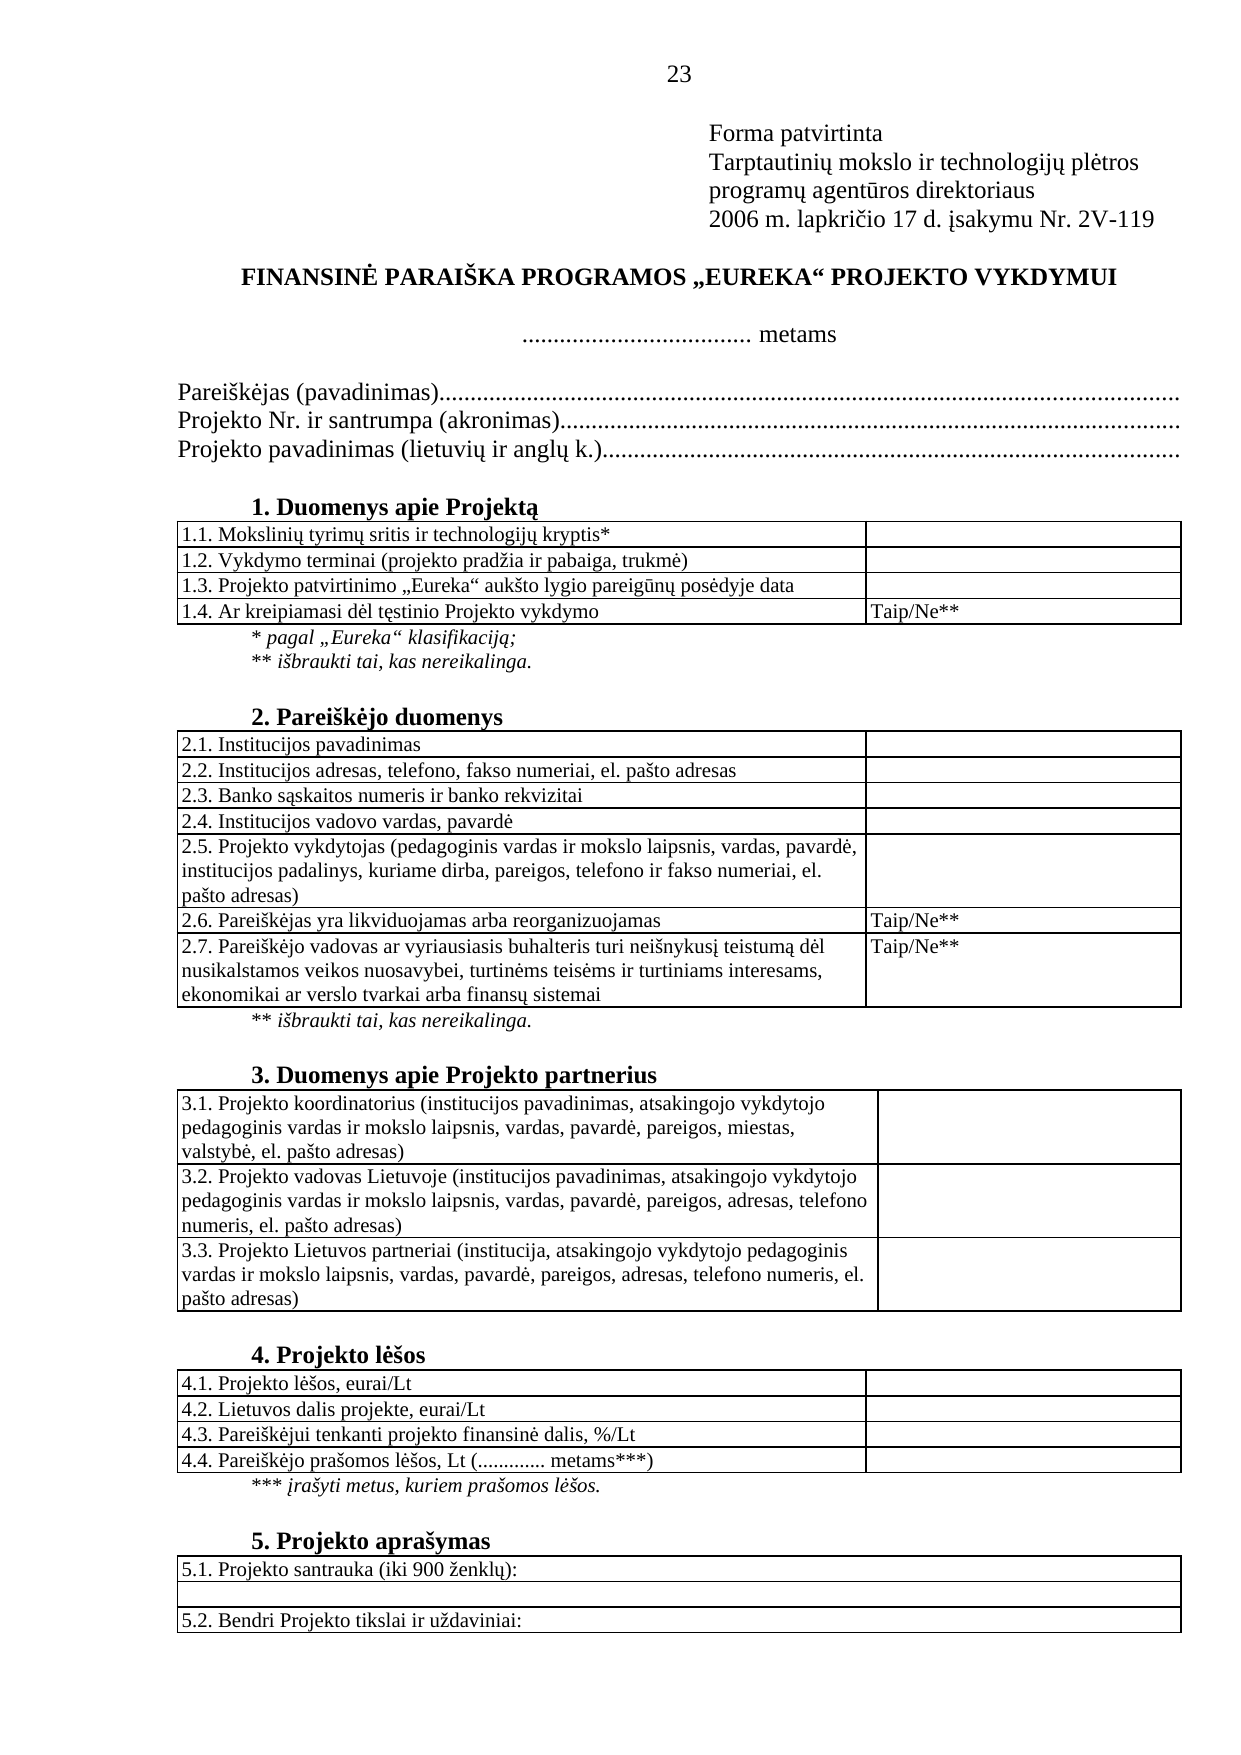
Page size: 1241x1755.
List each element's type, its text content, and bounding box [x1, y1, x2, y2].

text Forma patvirtinta [709, 118, 1181, 147]
table_cell [867, 835, 1180, 907]
text 5. Projekto aprašymas [177, 1526, 1181, 1555]
text metams [177, 319, 1181, 348]
text 2006 m. lapkričio 17 d. įsakymu Nr. 2V-119 [177, 204, 1181, 233]
table_header [879, 1091, 1180, 1163]
text 1. Duomenys apie Projektą [177, 492, 1181, 521]
text *** įrašyti metus, kuriem prašomos lėšos. [177, 1473, 1181, 1497]
text ** išbraukti tai, kas nereikalinga. [177, 1008, 1181, 1032]
text 2. Pareiškėjo duomenys [177, 702, 1181, 730]
text FINANSINĖ PARAIŠKA PROGRAMOS „EUREKA“ PROJEKTO VYKDYMUI [177, 262, 1181, 291]
text Projekto pavadinimas (lietuvių ir anglų k.) [177, 434, 1181, 463]
text programų agentūros direktoriaus [177, 176, 1181, 204]
table_cell [879, 1165, 1180, 1237]
text 3. Duomenys apie Projekto partnerius [177, 1060, 1181, 1089]
table_cell [879, 1238, 1180, 1310]
table_cell Taip/Ne** [867, 934, 1180, 1006]
text * pagal „Eureka“ klasifikaciją; [177, 625, 1181, 649]
text Tarptautinių mokslo ir technologijų plėtros [177, 147, 1181, 176]
text Projekto Nr. ir santrumpa (akronimas) [177, 406, 1181, 434]
text ** išbraukti tai, kas nereikalinga. [177, 649, 1181, 673]
text Pareiškėjas (pavadinimas) [177, 377, 1181, 406]
text 4. Projekto lėšos [177, 1341, 1181, 1369]
